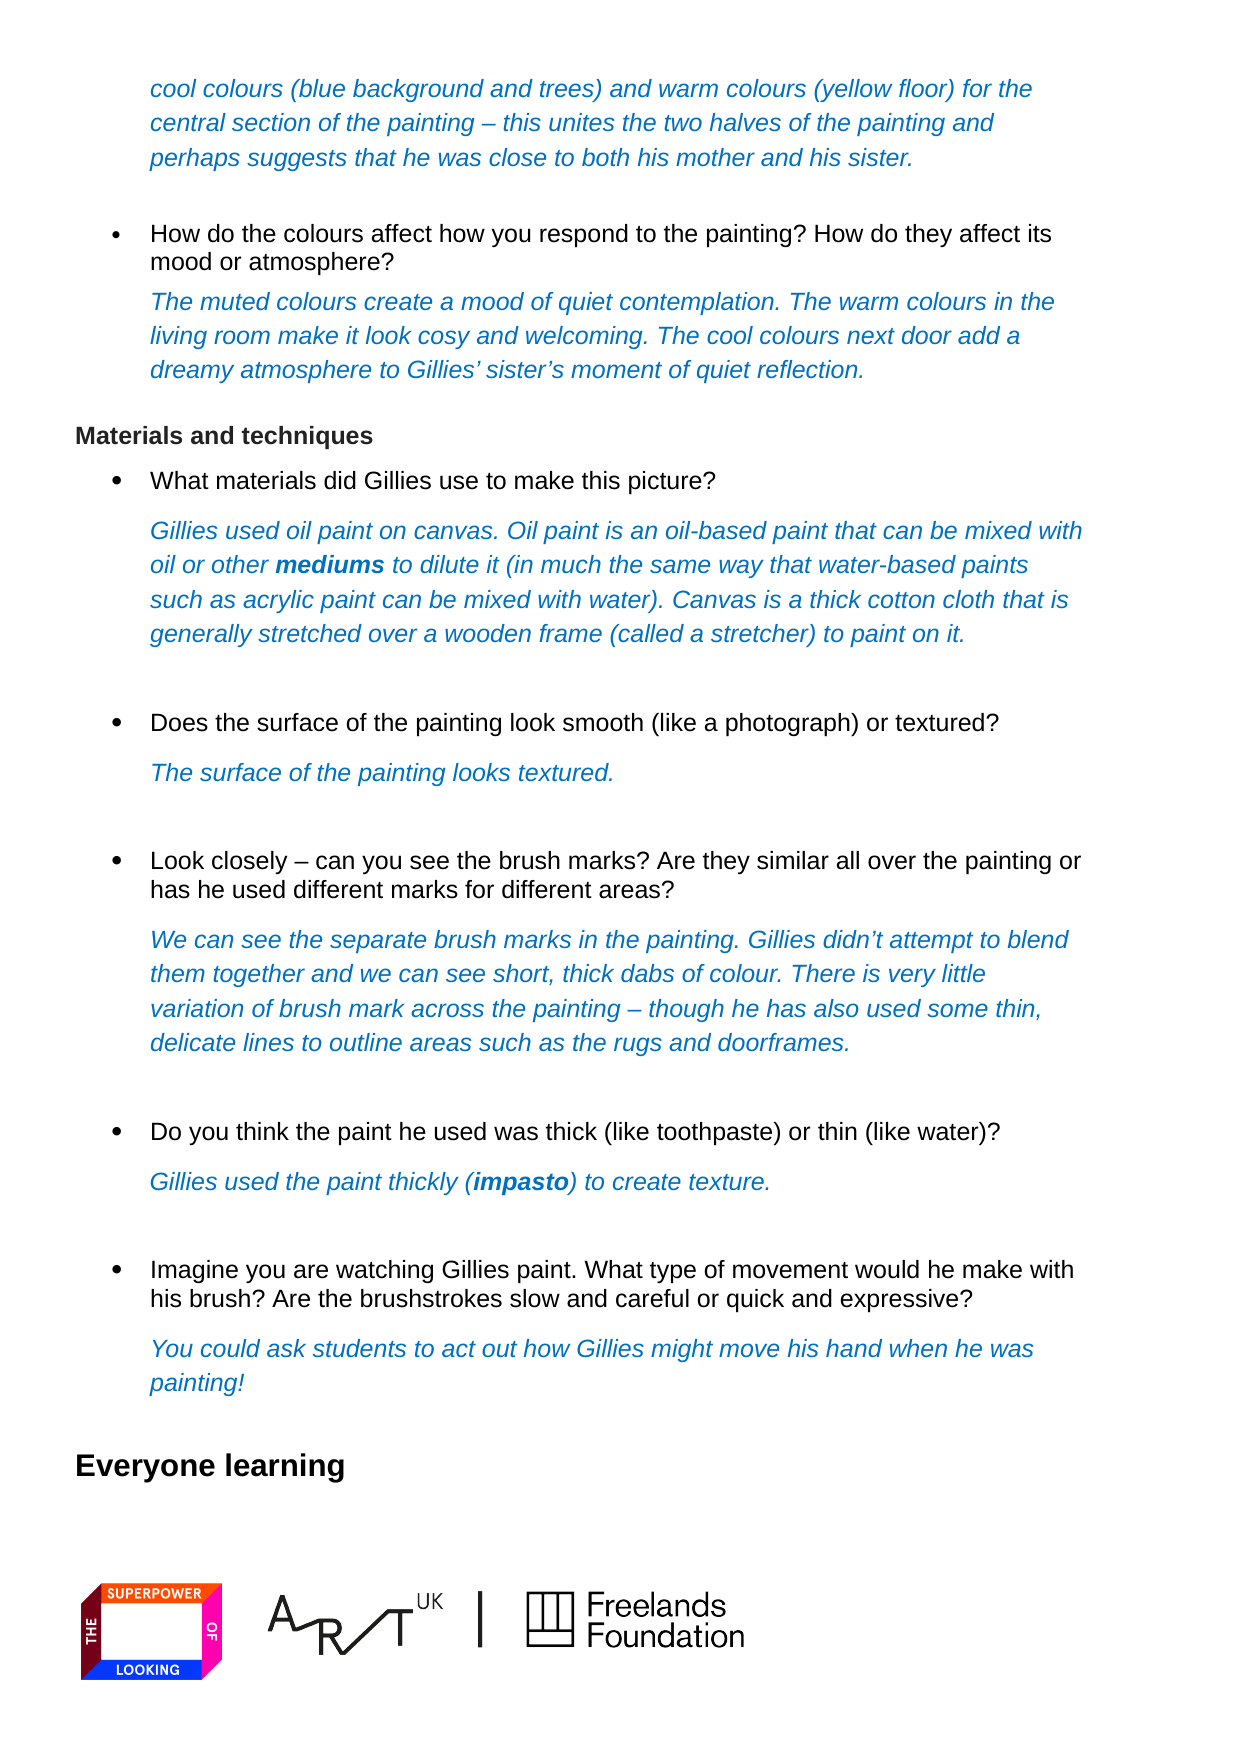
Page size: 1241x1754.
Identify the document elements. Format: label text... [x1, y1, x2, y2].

list Imagine you are watching Gillies paint. What type of movement would he make with his brush? Are the brushstrokes slow and careful or quick and expressive? [112, 1255, 1090, 1313]
text Gillies used the paint thickly (impasto) to create texture. [112, 1166, 1090, 1229]
text Materials and techniques [75, 421, 1090, 450]
list Does the surface of the painting look smooth (like a photograph) or textured? [112, 708, 1090, 737]
text We can see the separate brush marks in the painting. Gillies didn’t attempt to blend them together and we can see short, thick dabs of colour. There is very little variation of brush mark across the painting – though he has also used some thin, delicate lines to outline areas such as the rugs and doorframes. [150, 925, 1090, 1090]
text The surface of the painting looks textured. [75, 758, 1090, 820]
list How do the colours affect how you respond to the painting? How do they affect its mood or atmosphere? [112, 219, 1090, 276]
subtitle The muted colours create a mood of quiet contemplation. The warm colours in the living room make it look cosy and welcoming. The cool colours next door add a dreamy atmosphere to Gillies’ sister’s moment of quiet reflection. [150, 287, 1090, 384]
text You could ask students to act out how Gillies might move his hand when he was painting! [150, 1333, 1090, 1397]
subtitle cool colours (blue background and trees) and warm colours (yellow floor) for the central section of the painting – this unites the two halves of the painting and perhaps suggests that he was close to both his mother and his sister. [150, 73, 1090, 171]
text Everyone learning [75, 1447, 1090, 1483]
list Look closely – can you see the brush marks? Are they similar all over the painting or has he used different marks for different areas? [112, 846, 1090, 904]
list What materials did Gillies use to make this picture? [112, 466, 1090, 495]
list Do you think the paint he used was thick (like toothpaste) or thin (like water)? [112, 1117, 1090, 1146]
text Gillies used oil paint on canvas. Oil paint is an oil-based paint that can be mixed with oil or other mediums to dilute it (in much the same way that water-based paints such as acrylic paint can be mixed with water). Canvas is a thick cotton cloth that is generally stretched over a wooden frame (called a stretcher) to paint on it. [150, 516, 1090, 682]
